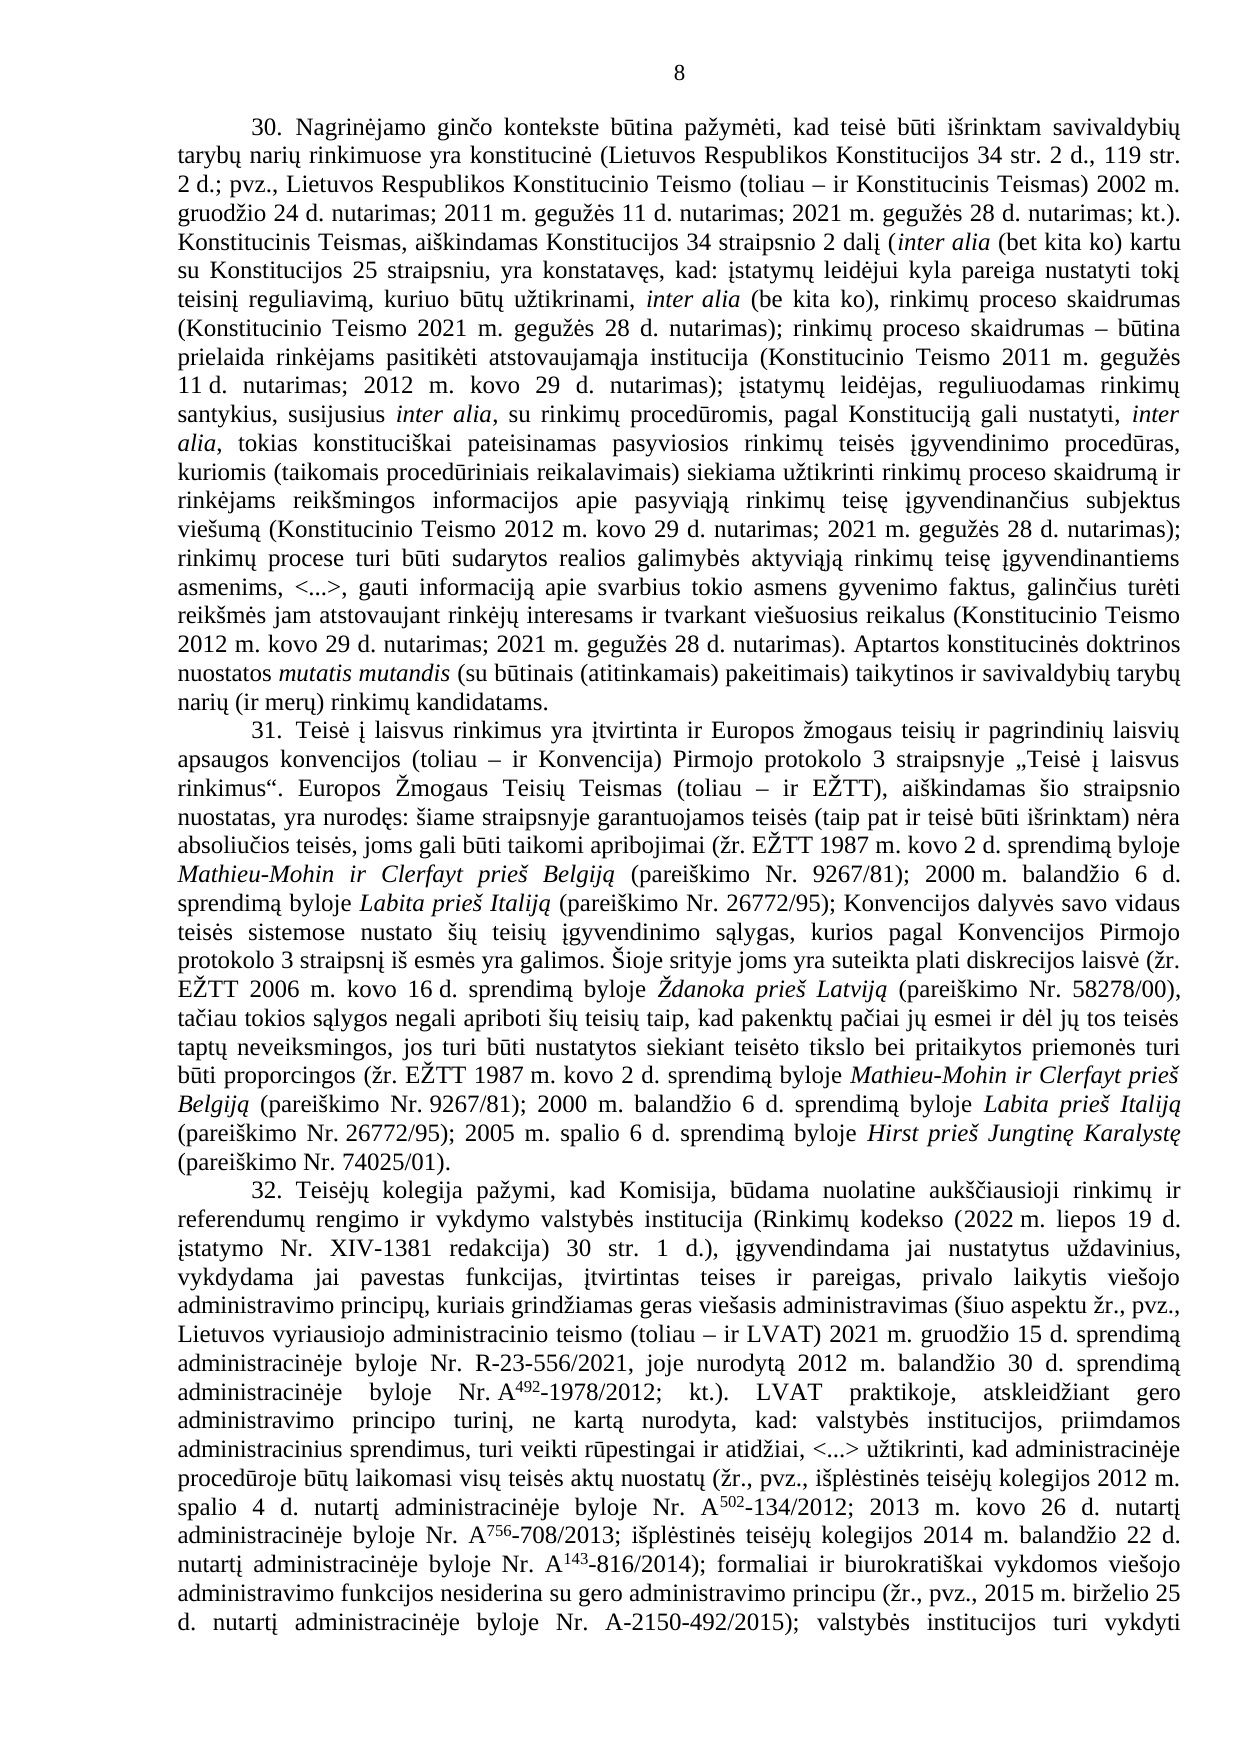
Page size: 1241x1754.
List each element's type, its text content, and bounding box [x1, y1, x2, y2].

text 32. Teisėjų kolegija pažymi, kad Komisija, būdama nuolatine aukščiausioji rinkimų ir referendumų rengimo ir vykdymo valstybės institucija (Rinkimų kodekso (2022 m. liepos 19 d. įstatymo Nr. XIV-1381 redakcija) 30 str. 1 d.), įgyvendindama jai nustatytus uždavinius, vykdydama jai pavestas funkcijas, įtvirtintas teises ir pareigas, privalo laikytis viešojo administravimo principų, kuriais grindžiamas geras viešasis administravimas (šiuo aspektu žr., pvz., Lietuvos vyriausiojo administracinio teismo (toliau – ir LVAT) 2021 m. gruodžio 15 d. sprendimą administracinėje byloje Nr. R-23-556/2021, joje nurodytą 2012 m. balandžio 30 d. sprendimą administracinėje byloje Nr. A492-1978/2012; kt.). LVAT praktikoje, atskleidžiant gero administravimo principo turinį, ne kartą nurodyta, kad: valstybės institucijos, priimdamos administracinius sprendimus, turi veikti rūpestingai ir atidžiai, <...> užtikrinti, kad administracinėje procedūroje būtų laikomasi visų teisės aktų nuostatų (žr., pvz., išplėstinės teisėjų kolegijos 2012 m. spalio 4 d. nutartį administracinėje byloje Nr. A502-134/2012; 2013 m. kovo 26 d. nutartį administracinėje byloje Nr. A756-708/2013; išplėstinės teisėjų kolegijos 2014 m. balandžio 22 d. nutartį administracinėje byloje Nr. A143-816/2014); formaliai ir biurokratiškai vykdomos viešojo administravimo funkcijos nesiderina su gero administravimo principu (žr., pvz., 2015 m. birželio 25 d. nutartį administracinėje byloje Nr. A-2150-492/2015); valstybės institucijos turi vykdyti [177, 1176, 1181, 1636]
text 30. Nagrinėjamo ginčo kontekste būtina pažymėti, kad teisė būti išrinktam savivaldybių tarybų narių rinkimuose yra konstitucinė (Lietuvos Respublikos Konstitucijos 34 str. 2 d., 119 str. 2 d.; pvz., Lietuvos Respublikos Konstitucinio Teismo (toliau – ir Konstitucinis Teismas) 2002 m. gruodžio 24 d. nutarimas; 2011 m. gegužės 11 d. nutarimas; 2021 m. gegužės 28 d. nutarimas; kt.). Konstitucinis Teismas, aiškindamas Konstitucijos 34 straipsnio 2 dalį (inter alia (bet kita ko) kartu su Konstitucijos 25 straipsniu, yra konstatavęs, kad: įstatymų leidėjui kyla pareiga nustatyti tokį teisinį reguliavimą, kuriuo būtų užtikrinami, inter alia (be kita ko), rinkimų proceso skaidrumas (Konstitucinio Teismo 2021 m. gegužės 28 d. nutarimas); rinkimų proceso skaidrumas – būtina prielaida rinkėjams pasitikėti atstovaujamąja institucija (Konstitucinio Teismo 2011 m. gegužės 11 d. nutarimas; 2012 m. kovo 29 d. nutarimas); įstatymų leidėjas, reguliuodamas rinkimų santykius, susijusius inter alia, su rinkimų procedūromis, pagal Konstituciją gali nustatyti, inter alia, tokias konstituciškai pateisinamas pasyviosios rinkimų teisės įgyvendinimo procedūras, kuriomis (taikomais procedūriniais reikalavimais) siekiama užtikrinti rinkimų proceso skaidrumą ir rinkėjams reikšmingos informacijos apie pasyviąją rinkimų teisę įgyvendinančius subjektus viešumą (Konstitucinio Teismo 2012 m. kovo 29 d. nutarimas; 2021 m. gegužės 28 d. nutarimas); rinkimų procese turi būti sudarytos realios galimybės aktyviąją rinkimų teisę įgyvendinantiems asmenims, <...>, gauti informaciją apie svarbius tokio asmens gyvenimo faktus, galinčius turėti reikšmės jam atstovaujant rinkėjų interesams ir tvarkant viešuosius reikalus (Konstitucinio Teismo 2012 m. kovo 29 d. nutarimas; 2021 m. gegužės 28 d. nutarimas). Aptartos konstitucinės doktrinos nuostatos mutatis mutandis (su būtinais (atitinkamais) pakeitimais) taikytinos ir savivaldybių tarybų narių (ir merų) rinkimų kandidatams. [177, 112, 1181, 716]
text 31. Teisė į laisvus rinkimus yra įtvirtinta ir Europos žmogaus teisių ir pagrindinių laisvių apsaugos konvencijos (toliau – ir Konvencija) Pirmojo protokolo 3 straipsnyje „Teisė į laisvus rinkimus“. Europos Žmogaus Teisių Teismas (toliau – ir EŽTT), aiškindamas šio straipsnio nuostatas, yra nurodęs: šiame straipsnyje garantuojamos teisės (taip pat ir teisė būti išrinktam) nėra absoliučios teisės, joms gali būti taikomi apribojimai (žr. EŽTT 1987 m. kovo 2 d. sprendimą byloje Mathieu-Mohin ir Clerfayt prieš Belgiją (pareiškimo Nr. 9267/81); 2000 m. balandžio 6 d. sprendimą byloje Labita prieš Italiją (pareiškimo Nr. 26772/95); Konvencijos dalyvės savo vidaus teisės sistemose nustato šių teisių įgyvendinimo sąlygas, kurios pagal Konvencijos Pirmojo protokolo 3 straipsnį iš esmės yra galimos. Šioje srityje joms yra suteikta plati diskrecijos laisvė (žr. EŽTT 2006 m. kovo 16 d. sprendimą byloje Ždanoka prieš Latviją (pareiškimo Nr. 58278/00), tačiau tokios sąlygos negali apriboti šių teisių taip, kad pakenktų pačiai jų esmei ir dėl jų tos teisės taptų neveiksmingos, jos turi būti nustatytos siekiant teisėto tikslo bei pritaikytos priemonės turi būti proporcingos (žr. EŽTT 1987 m. kovo 2 d. sprendimą byloje Mathieu-Mohin ir Clerfayt prieš Belgiją (pareiškimo Nr. 9267/81); 2000 m. balandžio 6 d. sprendimą byloje Labita prieš Italiją (pareiškimo Nr. 26772/95); 2005 m. spalio 6 d. sprendimą byloje Hirst prieš Jungtinę Karalystę (pareiškimo Nr. 74025/01). [177, 716, 1181, 1176]
